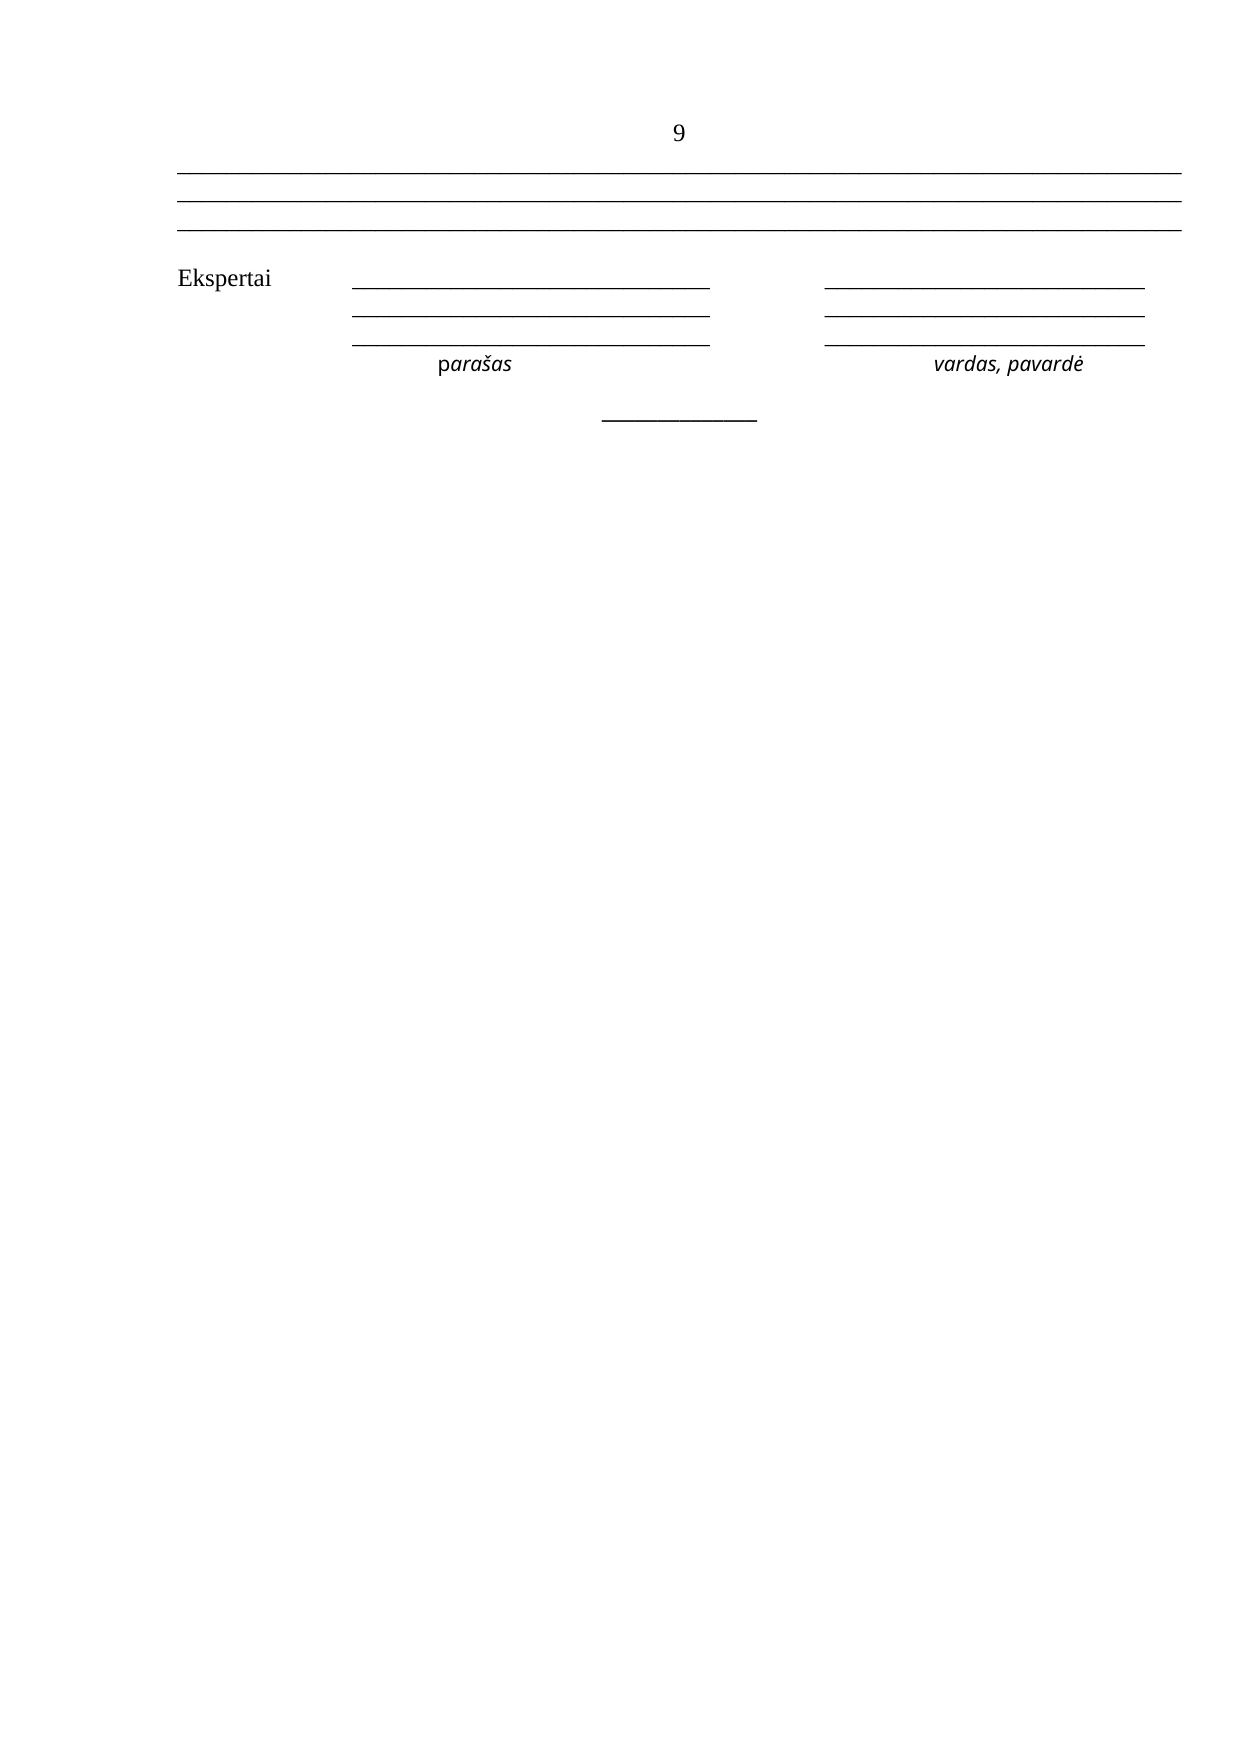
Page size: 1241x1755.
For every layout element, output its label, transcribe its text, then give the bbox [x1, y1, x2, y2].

text ______________ [177, 391, 1181, 426]
text Ekspertai [177, 263, 1181, 291]
text parašas vardas, pavardė [177, 349, 1181, 377]
